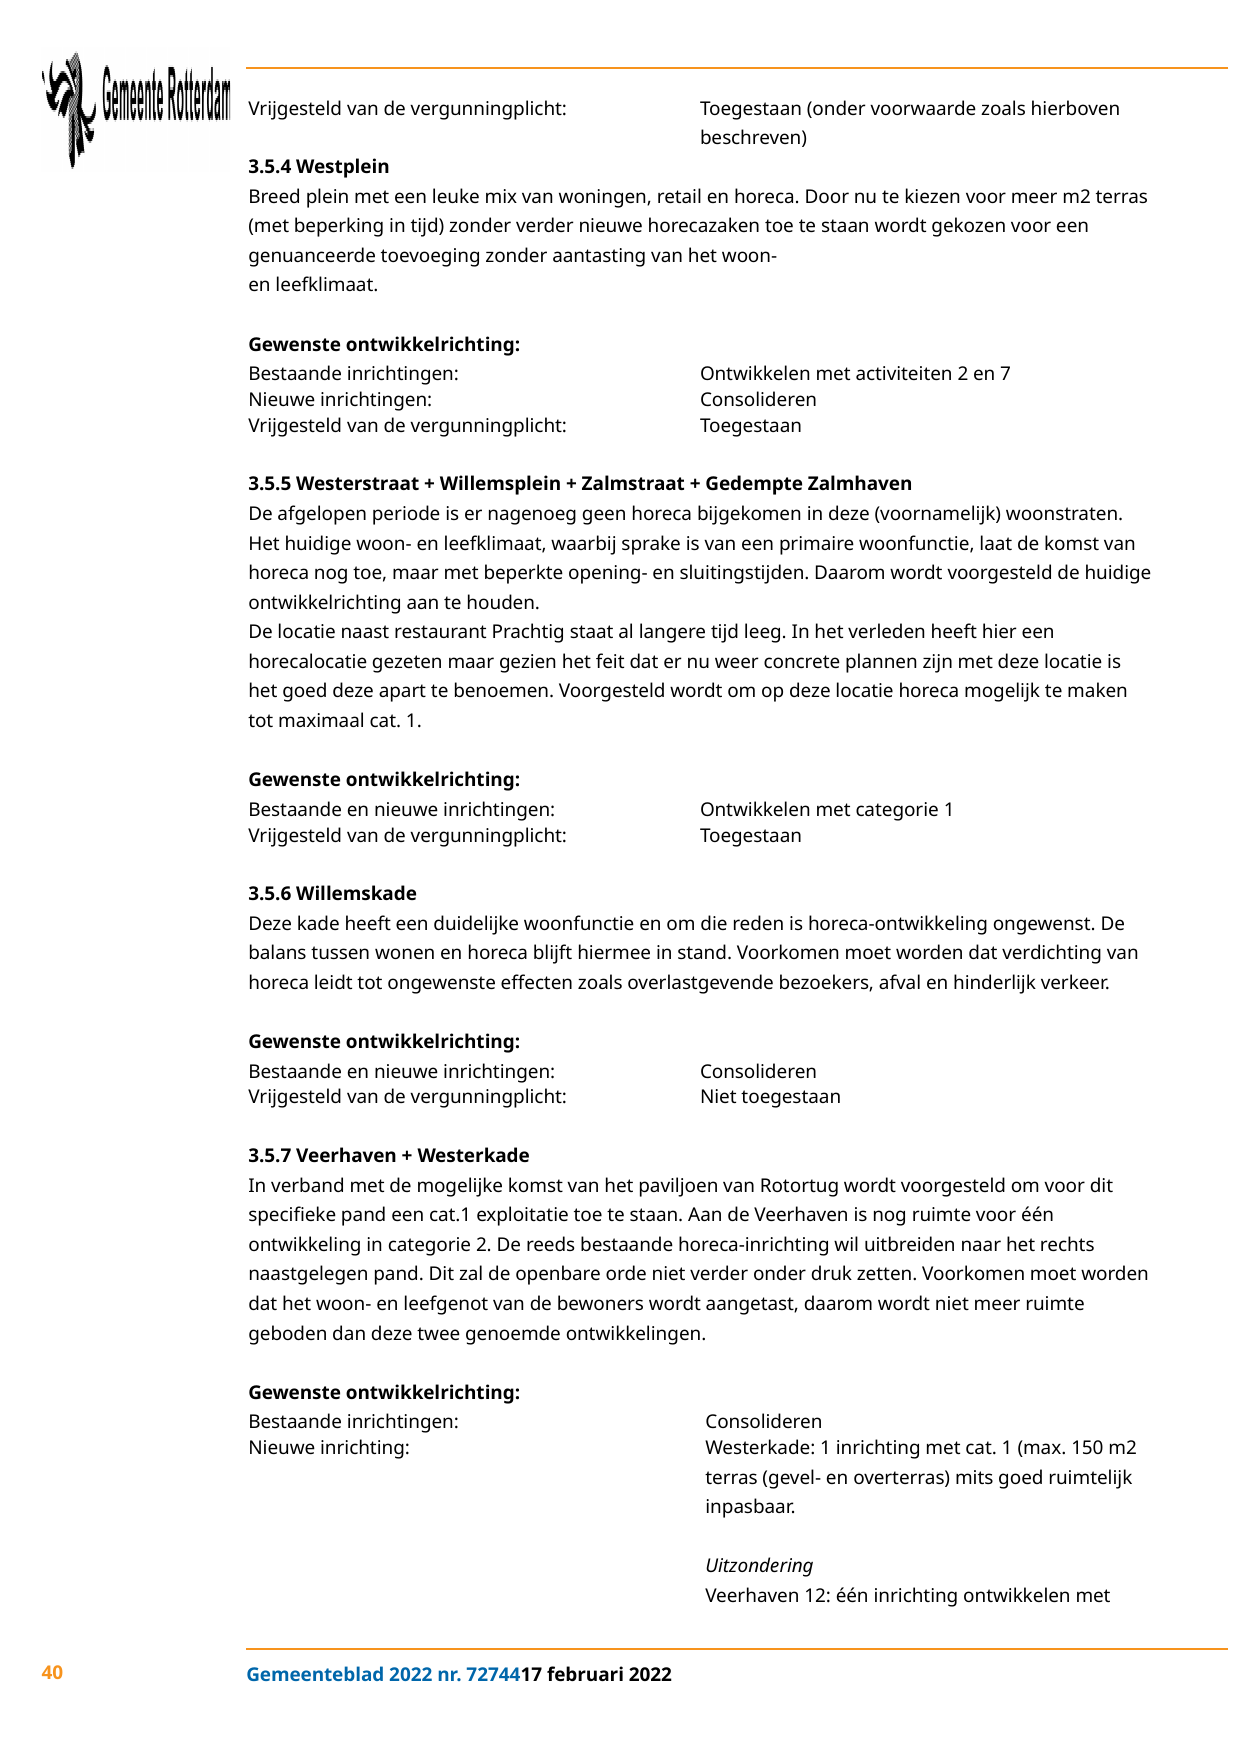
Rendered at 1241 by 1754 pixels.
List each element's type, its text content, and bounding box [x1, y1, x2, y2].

text Breed plein met een leuke mix van woningen, retail en horeca. Door nu te kiezen voor meer m2 terras (met beperking in tijd) zonder verder nieuwe horecazaken toe te staan wordt gekozen voor een genuanceerde toevoeging zonder aantasting van het woon- [248, 183, 1152, 268]
table_header Ontwikkelen met activiteiten 2 en 7 [700, 361, 1152, 386]
table_cell Niet toegestaan [700, 1084, 1152, 1109]
text Gewenste ontwikkelrichting: [248, 331, 1152, 357]
table_cell Toegestaan [700, 412, 1152, 438]
text Gewenste ontwikkelrichting: [248, 766, 1152, 792]
table_cell Vrijgesteld van de vergunningplicht: [248, 1084, 700, 1109]
table_cell Toegestaan (onder voorwaarde zoals hierboven beschreven) [700, 95, 1152, 150]
table_cell Consolideren [700, 386, 1152, 412]
text De locatie naast restaurant Prachtig staat al langere tijd leeg. In het verleden heeft hier een horecalocatie gezeten maar gezien het feit dat er nu weer concrete plannen zijn met deze locatie is het goed deze apart te benoemen. Voorgesteld wordt om op deze locatie horeca mogelijk te maken tot maximaal cat. 1. [248, 618, 1152, 733]
picture [41, 47, 231, 172]
table_cell Vrijgesteld van de vergunningplicht: [248, 95, 700, 150]
table_header Bestaande inrichtingen: [248, 1409, 705, 1434]
table_header Consolideren [700, 1058, 1152, 1084]
text Gewenste ontwikkelrichting: [248, 1028, 1152, 1054]
table_header Bestaande en nieuwe inrichtingen: [248, 796, 700, 822]
table_header Consolideren [705, 1409, 1152, 1434]
table_cell Vrijgesteld van de vergunningplicht: [248, 822, 700, 847]
table_cell Nieuwe inrichtingen: [248, 386, 700, 412]
table_cell Nieuwe inrichting: [248, 1434, 705, 1608]
table_cell Westerkade: 1 inrichting met cat. 1 (max. 150 m2 terras (gevel- en overterras) mits goed ruimtelijk inpasbaar. Uitzondering Veerhaven 12: één inrichting ontwikkelen met [705, 1434, 1152, 1608]
text Deze kade heeft een duidelijke woonfunctie en om die reden is horeca-ontwikkeling ongewenst. De balans tussen wonen en horeca blijft hiermee in stand. Voorkomen moet worden dat verdichting van horeca leidt tot ongewenste effecten zoals overlastgevende bezoekers, afval en hinderlijk verkeer. [248, 910, 1152, 995]
table_header Bestaande en nieuwe inrichtingen: [248, 1058, 700, 1084]
table_cell Toegestaan [700, 822, 1152, 847]
table_header Ontwikkelen met categorie 1 [700, 796, 1152, 822]
table_header Bestaande inrichtingen: [248, 361, 700, 386]
text 3.5.4 Westplein [248, 153, 1152, 179]
text In verband met de mogelijke komst van het paviljoen van Rotortug wordt voorgesteld om voor dit specifieke pand een cat.1 exploitatie toe te staan. Aan de Veerhaven is nog ruimte voor één ontwikkeling in categorie 2. De reeds bestaande horeca-inrichting wil uitbreiden naar het rechts naastgelegen pand. Dit zal de openbare orde niet verder onder druk zetten. Voorkomen moet worden dat het woon- en leefgenot van de bewoners wordt aangetast, daarom wordt niet meer ruimte geboden dan deze twee genoemde ontwikkelingen. [248, 1172, 1152, 1345]
text en leefklimaat. [248, 272, 1152, 297]
text De afgelopen periode is er nagenoeg geen horeca bijgekomen in deze (voornamelijk) woonstraten. Het huidige woon- en leefklimaat, waarbij sprake is van een primaire woonfunctie, laat de komst van horeca nog toe, maar met beperkte opening- en sluitingstijden. Daarom wordt voorgesteld de huidige ontwikkelrichting aan te houden. [248, 500, 1152, 614]
text Gewenste ontwikkelrichting: [248, 1379, 1152, 1404]
text 3.5.5 Westerstraat + Willemsplein + Zalmstraat + Gedempte Zalmhaven [248, 471, 1152, 496]
text 3.5.7 Veerhaven + Westerkade [248, 1142, 1152, 1168]
table_cell Vrijgesteld van de vergunningplicht: [248, 412, 700, 438]
text 3.5.6 Willemskade [248, 880, 1152, 906]
